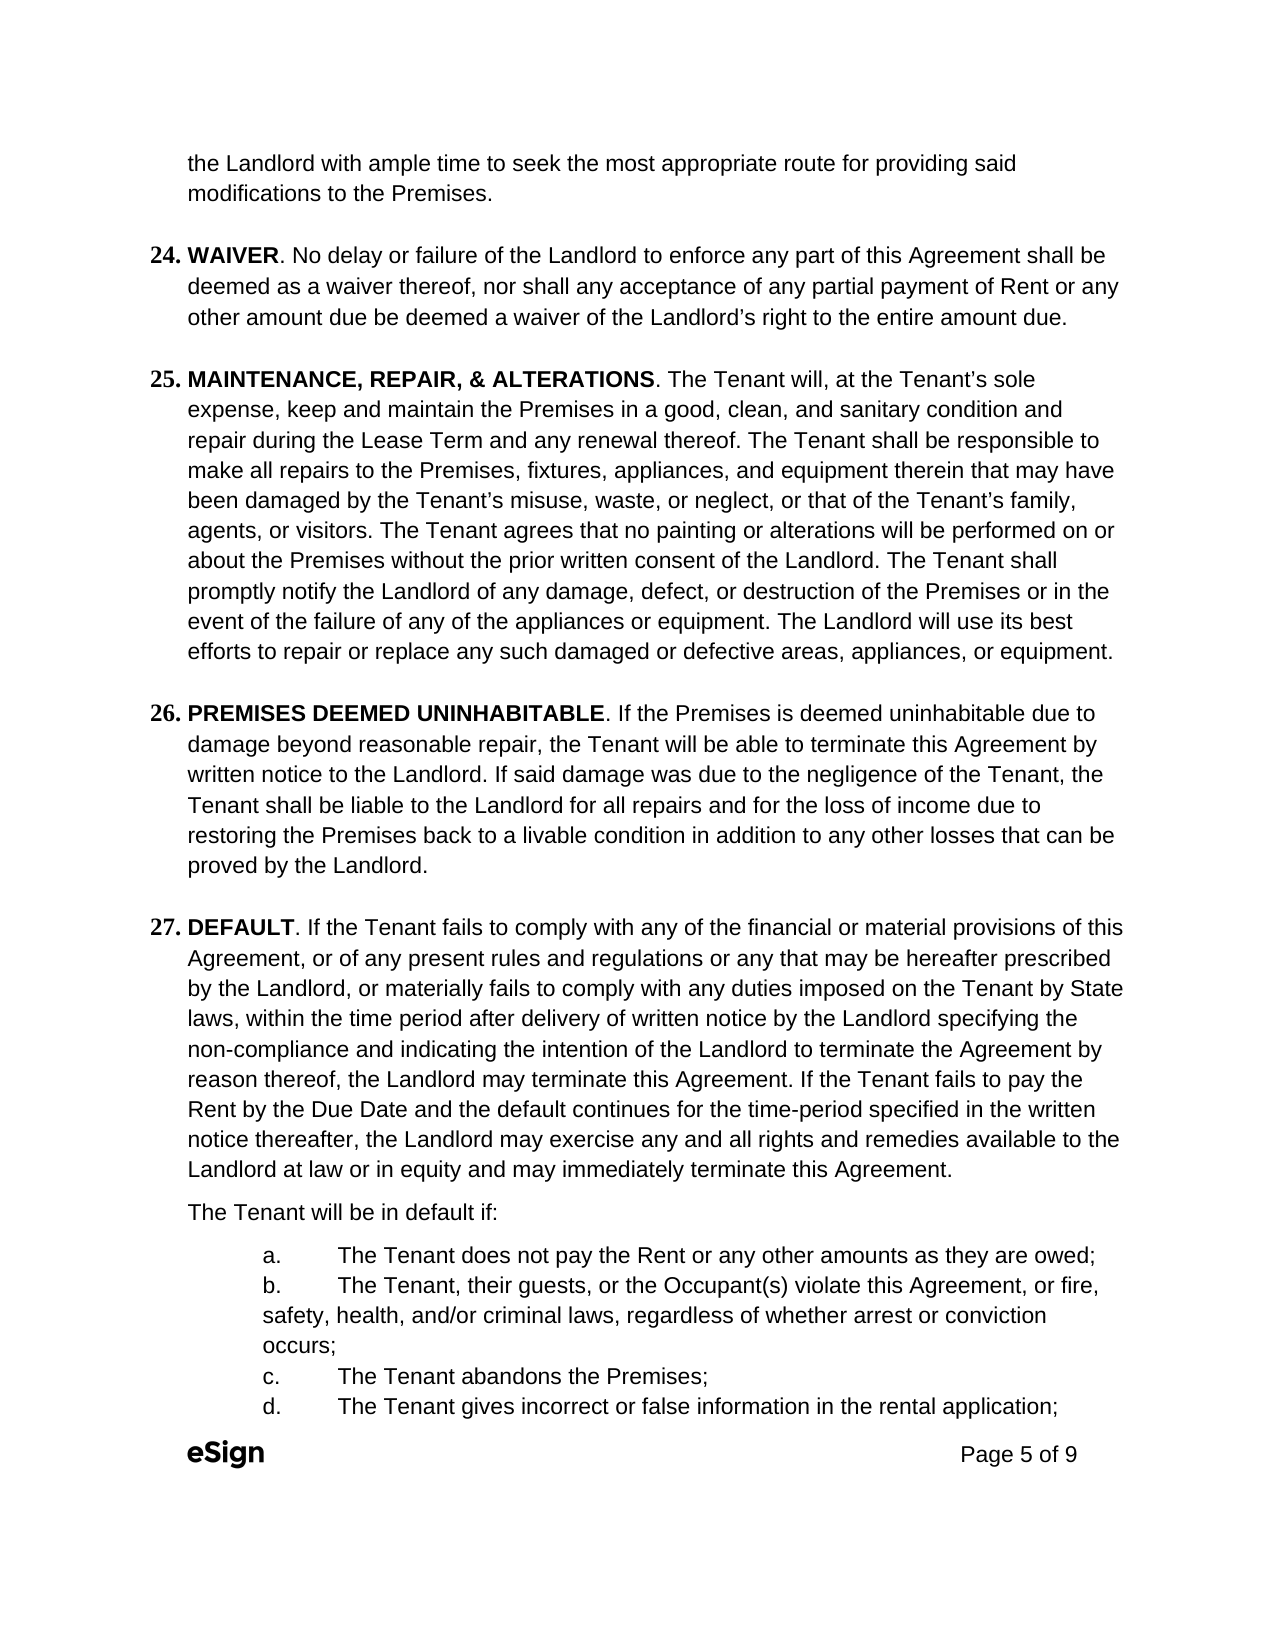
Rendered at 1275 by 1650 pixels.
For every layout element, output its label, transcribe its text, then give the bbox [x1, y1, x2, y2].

list the Landlord with ample time to seek the most appropriate route for providing said modifications to the Premises. [150, 150, 1125, 207]
list WAIVER. No delay or failure of the Landlord to enforce any part of this Agreement shall be deemed as a waiver thereof, nor shall any acceptance of any partial payment of Rent or any other amount due be deemed a waiver of the Landlord’s right to the entire amount due. [150, 241, 1125, 330]
list PREMISES DEEMED UNINHABITABLE. If the Premises is deemed uninhabitable due to damage beyond reasonable repair, the Tenant will be able to terminate this Agreement by written notice to the Landlord. If said damage was due to the negligence of the Tenant, the Tenant shall be liable to the Landlord for all repairs and for the loss of income due to restoring the Premises back to a livable condition in addition to any other losses that can be proved by the Landlord. [150, 698, 1125, 878]
list MAINTENANCE, REPAIR, & ALTERATIONS. The Tenant will, at the Tenant’s sole expense, keep and maintain the Premises in a good, clean, and sanitary condition and repair during the Lease Term and any renewal thereof. The Tenant shall be responsible to make all repairs to the Premises, fixtures, appliances, and equipment therein that may have been damaged by the Tenant’s misuse, waste, or neglect, or that of the Tenant’s family, agents, or visitors. The Tenant agrees that no painting or alterations will be performed on or about the Premises without the prior written consent of the Landlord. The Tenant shall promptly notify the Landlord of any damage, defect, or destruction of the Premises or in the event of the failure of any of the appliances or equipment. The Landlord will use its best efforts to repair or replace any such damaged or defective areas, appliances, or equipment. [150, 364, 1125, 664]
list The Tenant abandons the Premises; [262, 1363, 1125, 1389]
list The Tenant gives incorrect or false information in the rental application; [262, 1393, 1125, 1419]
list The Tenant will be in default if: [187, 1199, 1125, 1226]
list The Tenant, their guests, or the Occupant(s) violate this Agreement, or fire, safety, health, and/or criminal laws, regardless of whether arrest or conviction occurs; [262, 1272, 1125, 1359]
list DEFAULT. If the Tenant fails to comply with any of the financial or material provisions of this Agreement, or of any present rules and regulations or any that may be hereafter prescribed by the Landlord, or materially fails to comply with any duties imposed on the Tenant by State laws, within the time period after delivery of written notice by the Landlord specifying the non-compliance and indicating the intention of the Landlord to terminate the Agreement by reason thereof, the Landlord may terminate this Agreement. If the Tenant fails to pay the Rent by the Due Date and the default continues for the time-period specified in the written notice thereafter, the Landlord may exercise any and all rights and remedies available to the Landlord at law or in equity and may immediately terminate this Agreement. [150, 912, 1125, 1183]
list The Tenant does not pay the Rent or any other amounts as they are owed; [262, 1242, 1125, 1268]
